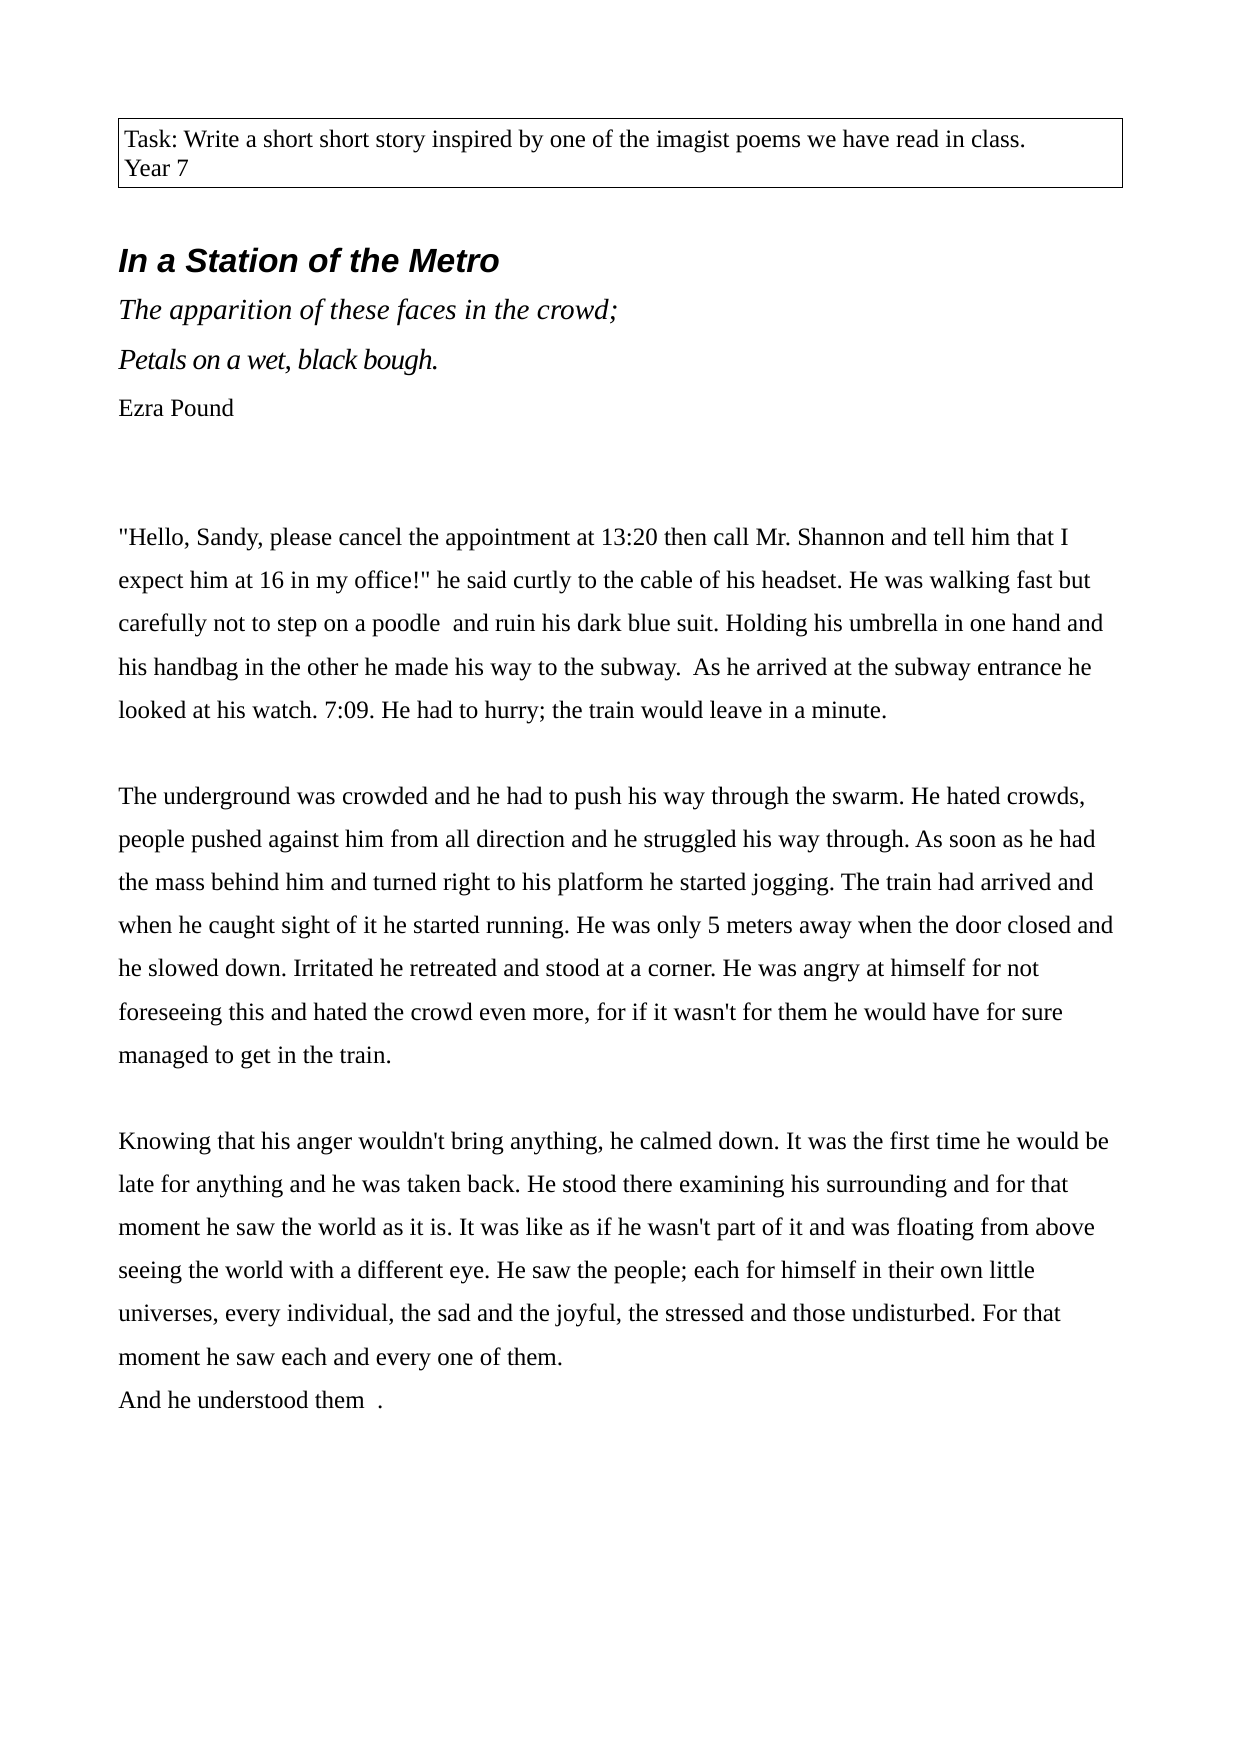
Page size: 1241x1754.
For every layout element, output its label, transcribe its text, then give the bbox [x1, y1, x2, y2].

text Ezra Pound [118, 393, 1122, 422]
table_header Task: Write a short short story inspired by one of the imagist poems we have read in class. Year 7 [119, 119, 1122, 187]
text The apparition of these faces in the crowd; [118, 292, 1122, 326]
text Knowing that his anger wouldn't bring anything, he calmed down. It was the first time he would be late for anything and he was taken back. He stood there examining his surrounding and for that moment he saw the world as it is. It was like as if he wasn't part of it and was floating from above seeing the world with a different eye. He saw the people; each for himself in their own little universes, every individual, the sad and the joyful, the stressed and those undisturbed. For that moment he saw each and every one of them. [118, 1126, 1122, 1370]
text And he understood them . [118, 1385, 1122, 1413]
text "Hello, Sandy, please cancel the appointment at 13:20 then call Mr. Shannon and tell him that I expect him at 16 in my office!" he said curtly to the cable of his headset. He was walking fast but carefully not to step on a poodle and ruin his dark blue suit. Holding his umbrella in one hand and his handbag in the other he made his way to the subway. As he arrived at the subway entrance he looked at his watch. 7:09. He had to hurry; the train would leave in a minute. [118, 522, 1122, 723]
subtitle In a Station of the Metro [118, 241, 1122, 280]
text Petals on a wet, black bough. [118, 342, 1122, 376]
text The underground was crowded and he had to push his way through the swarm. He hated crowds, people pushed against him from all direction and he struggled his way through. As soon as he had the mass behind him and turned right to his platform he started jogging. The train had arrived and when he caught sight of it he started running. He was only 5 meters away when the door closed and he slowed down. Irritated he retreated and stood at a corner. He was angry at himself for not foreseeing this and hated the crowd even more, for if it wasn't for them he would have for sure managed to get in the train. [118, 781, 1122, 1068]
